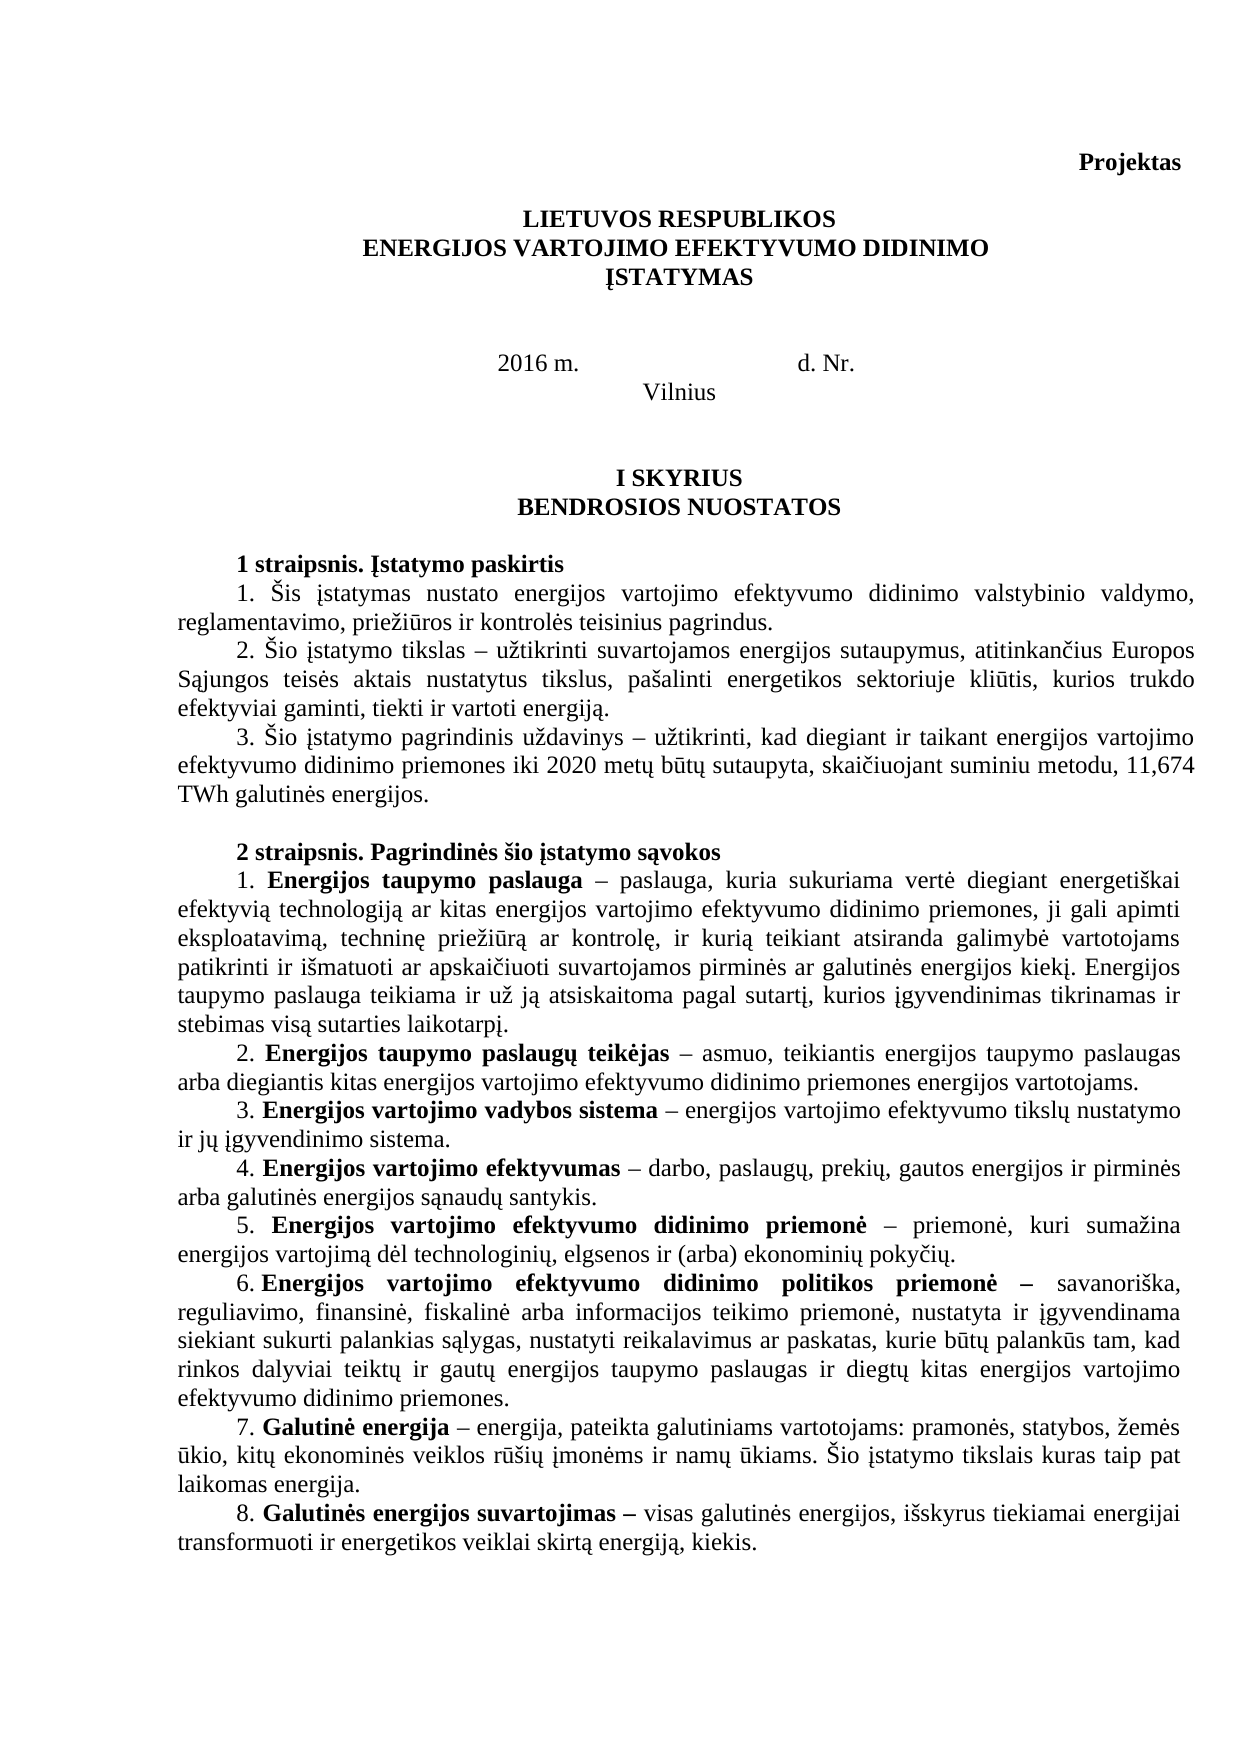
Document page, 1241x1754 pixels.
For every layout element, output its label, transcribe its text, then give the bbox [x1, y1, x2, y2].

text 2. Šio įstatymo tikslas – užtikrinti suvartojamos energijos sutaupymus, atitinkančius Europos Sąjungos teisės aktais nustatytus tikslus, pašalinti energetikos sektoriuje kliūtis, kurios trukdo efektyviai gaminti, tiekti ir vartoti energiją. [177, 636, 1196, 722]
text Vilnius [177, 377, 1181, 406]
text 6. Energijos vartojimo efektyvumo didinimo politikos priemonė – savanoriška, reguliavimo, finansinė, fiskalinė arba informacijos teikimo priemonė, nustatyta ir įgyvendinama siekiant sukurti palankias sąlygas, nustatyti reikalavimus ar paskatas, kurie būtų palankūs tam, kad rinkos dalyviai teiktų ir gautų energijos taupymo paslaugas ir diegtų kitas energijos vartojimo efektyvumo didinimo priemones. [177, 1268, 1181, 1412]
text 8. Galutinės energijos suvartojimas – visas galutinės energijos, išskyrus tiekiamai energijai transformuoti ir energetikos veiklai skirtą energiją, kiekis. [177, 1498, 1181, 1556]
text I SKYRIUS [177, 463, 1181, 492]
text 2016 m. d. Nr. [177, 348, 1181, 377]
text 3. Šio įstatymo pagrindinis uždavinys – užtikrinti, kad diegiant ir taikant energijos vartojimo efektyvumo didinimo priemones iki 2020 metų būtų sutaupyta, skaičiuojant suminiu metodu, 11,674 TWh galutinės energijos. [177, 722, 1196, 808]
text 7. Galutinė energija – energija, pateikta galutiniams vartotojams: pramonės, statybos, žemės ūkio, kitų ekonominės veiklos rūšių įmonėms ir namų ūkiams. Šio įstatymo tikslais kuras taip pat laikomas energija. [177, 1412, 1181, 1498]
text BENDROSIOS NUOSTATOS [177, 492, 1181, 521]
text LIETUVOS RESPUBLIKOS [177, 204, 1181, 233]
text 5. Energijos vartojimo efektyvumo didinimo priemonė – priemonė, kuri sumažina energijos vartojimą dėl technologinių, elgsenos ir (arba) ekonominių pokyčių. [177, 1211, 1181, 1268]
text ENERGIJOS VARTOJIMO EFEKTYVUMO DIDINIMO [177, 233, 1181, 262]
text 1. Šis įstatymas nustato energijos vartojimo efektyvumo didinimo valstybinio valdymo, reglamentavimo, priežiūros ir kontrolės teisinius pagrindus. [177, 578, 1196, 636]
text 3. Energijos vartojimo vadybos sistema – energijos vartojimo efektyvumo tikslų nustatymo ir jų įgyvendinimo sistema. [177, 1096, 1181, 1153]
text ĮSTATYMAS [177, 262, 1181, 291]
text 4. Energijos vartojimo efektyvumas – darbo, paslaugų, prekių, gautos energijos ir pirminės arba galutinės energijos sąnaudų santykis. [177, 1153, 1181, 1211]
text 2 straipsnis. Pagrindinės šio įstatymo sąvokos [177, 837, 1181, 866]
text 1. Energijos taupymo paslauga – paslauga, kuria sukuriama vertė diegiant energetiškai efektyvią technologiją ar kitas energijos vartojimo efektyvumo didinimo priemones, ji gali apimti eksploatavimą, techninę priežiūrą ar kontrolę, ir kurią teikiant atsiranda galimybė vartotojams patikrinti ir išmatuoti ar apskaičiuoti suvartojamos pirminės ar galutinės energijos kiekį. Energijos taupymo paslauga teikiama ir už ją atsiskaitoma pagal sutartį, kurios įgyvendinimas tikrinamas ir stebimas visą sutarties laikotarpį. [177, 866, 1181, 1038]
text Projektas [177, 147, 1181, 176]
text 2. Energijos taupymo paslaugų teikėjas – asmuo, teikiantis energijos taupymo paslaugas arba diegiantis kitas energijos vartojimo efektyvumo didinimo priemones energijos vartotojams. [177, 1038, 1181, 1096]
text 1 straipsnis. Įstatymo paskirtis [177, 549, 1181, 578]
